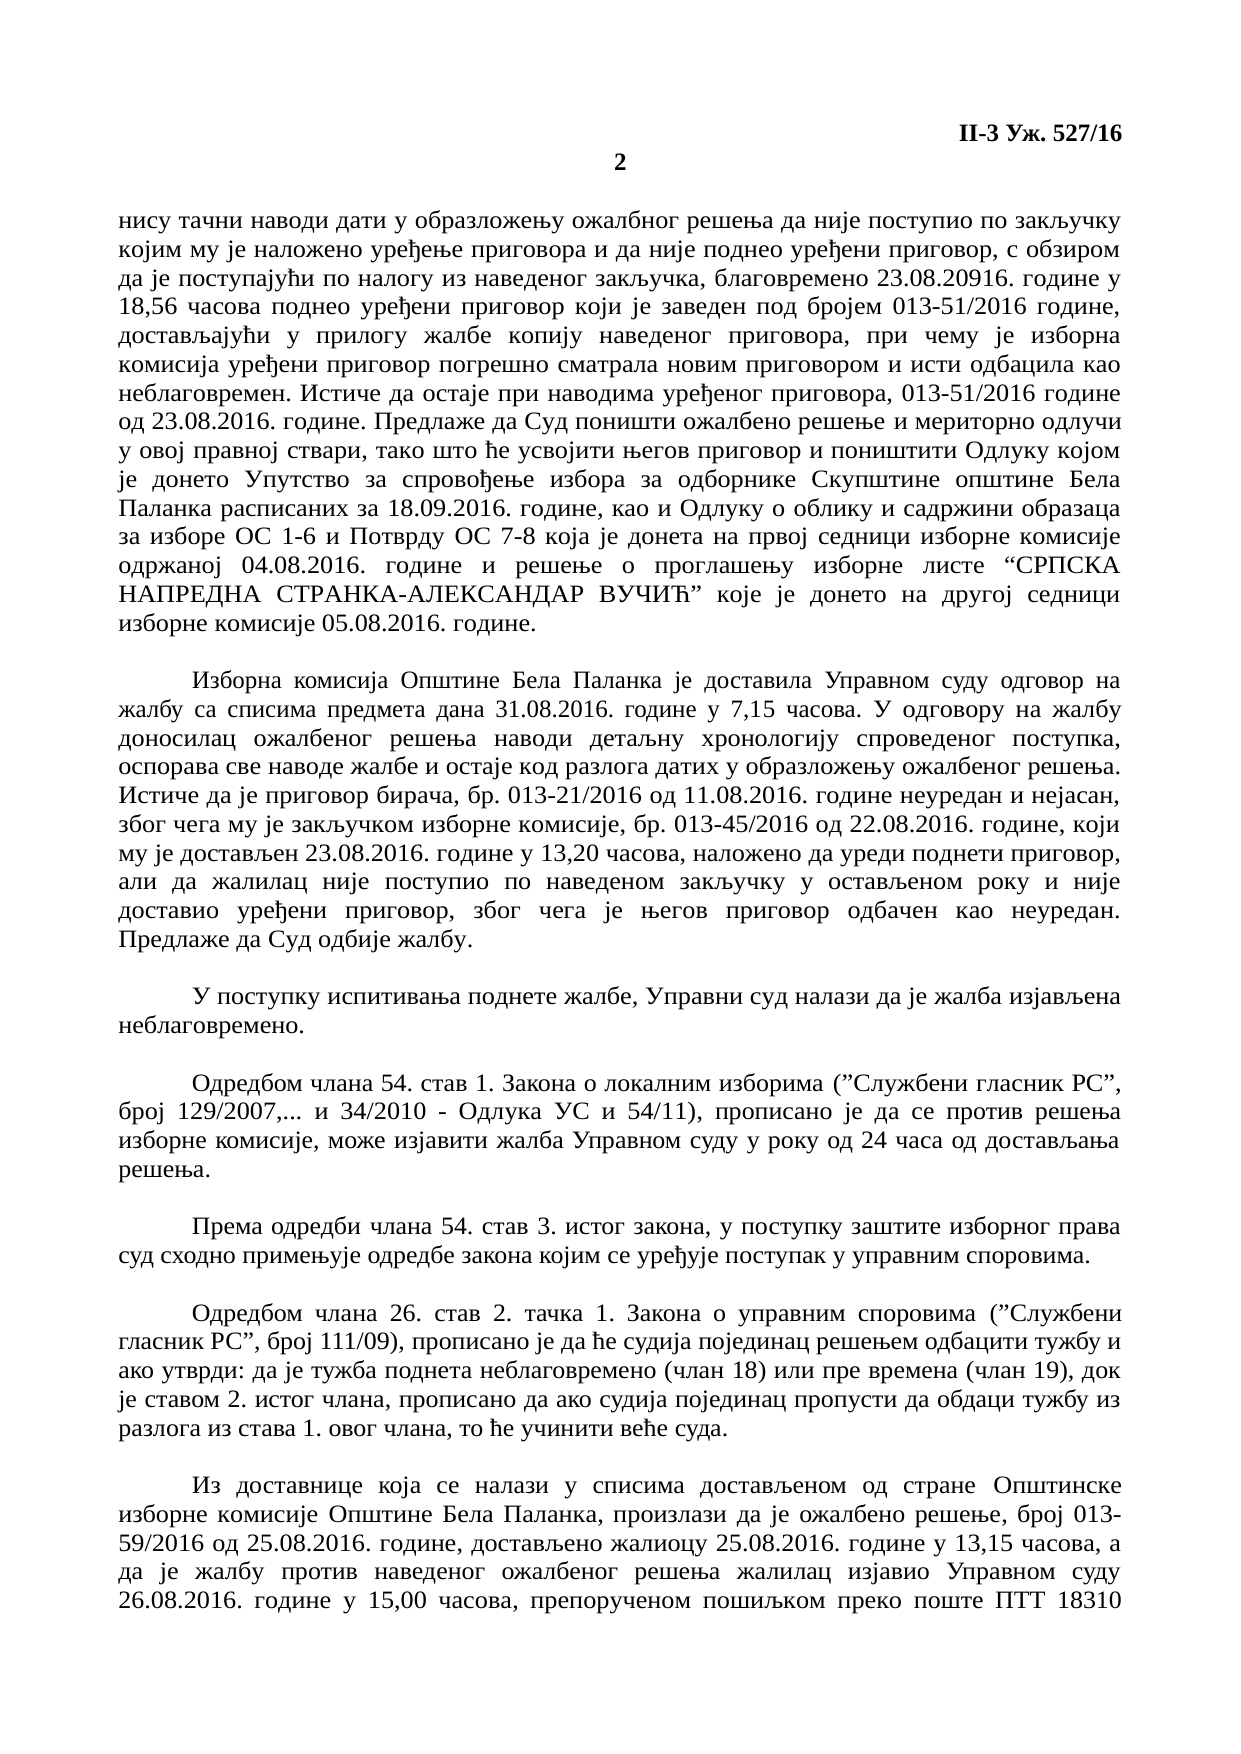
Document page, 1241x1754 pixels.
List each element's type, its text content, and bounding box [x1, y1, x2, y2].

text Одредбом члана 54. став 1. Закона о локалним изборима (”Службени гласник РС”, број 129/2007,... и 34/2010 - Одлука УС и 54/11), прописано је да се против решења изборне комисије, може изјавити жалба Управном суду у року од 24 часа од достављања решења. [118, 1068, 1122, 1183]
text У поступку испитивања поднете жалбе, Управни суд налази да је жалба изјављена неблаговремено. [118, 981, 1122, 1039]
text Према одредби члана 54. став 3. истог закона, у поступку заштите изборног права суд сходно примењује одредбе закона којим се уређује поступак у управним споровима. [118, 1211, 1122, 1269]
text Из доставнице која се налази у списима достављеном од стране Општинске изборне комисије Општине Бела Паланка, произлази да је ожалбено решење, број 013-59/2016 од 25.08.2016. године, достављено жалиоцу 25.08.2016. године у 13,15 часова, а да је жалбу против наведеног ожалбеног решења жалилац изјавио Управном суду 26.08.2016. године у 15,00 часова, препорученом пошиљком преко поште ПТТ 18310 [118, 1470, 1122, 1614]
text Одредбом члана 26. став 2. тачка 1. Закона о управним споровима (”Службени гласник РС”, број 111/09), прописано је да ће судија појединац решењем одбацити тужбу и ако утврди: да је тужба поднета неблаговремено (члан 18) или пре времена (члан 19), док је ставом 2. истог члана, прописано да ако судија појединац пропусти да обдаци тужбу из разлога из става 1. овог члана, то ће учинити веће суда. [118, 1298, 1122, 1441]
text нису тачни наводи дати у образложењу ожалбног решења да није поступио по закључку којим му је наложено уређење приговора и да није поднео уређени приговор, с обзиром да је поступајући по налогу из наведеног закључка, благовремено 23.08.20916. године у 18,56 часова поднео уређени приговор који је заведен под бројем 013-51/2016 године, достављајући у прилогу жалбе копију наведеног приговора, при чему је изборна комисија уређени приговор погрешно сматрала новим приговором и исти одбацила као неблаговремен. Истиче да остаје при наводима уређеног приговора, 013-51/2016 године од 23.08.2016. године. Предлаже да Суд поништи ожалбено решење и мериторно одлучи у овој правној ствари, тако што ће усвојити његов приговор и поништити Одлуку којом је донето Упутство за спровођење избора за одборнике Скупштине општине Бела Паланка расписаних за 18.09.2016. године, као и Одлуку о облику и садржини образаца за изборе ОС 1-6 и Потврду ОС 7-8 која је донета на првој седници изборне комисије одржаној 04.08.2016. године и решење о проглашењу изборне листе “СРПСКА НАПРЕДНА СТРАНКА-АЛЕКСАНДАР ВУЧИЋ” које је донето на другој седници изборне комисије 05.08.2016. године. [118, 205, 1122, 636]
text Изборна комисија Општине Бела Паланка је доставила Управном суду одговор на жалбу са списима предмета дана 31.08.2016. године у 7,15 часова. У одговору на жалбу доносилац ожалбеног решења наводи детаљну хронологију спроведеног поступка, оспорава све наводе жалбе и остаје код разлога датих у образложењу ожалбеног решења. Истиче да је приговор бирача, бр. 013-21/2016 од 11.08.2016. године неуредан и нејасан, због чега му је закључком изборне комисије, бр. 013-45/2016 од 22.08.2016. године, који му је достављен 23.08.2016. године у 13,20 часова, наложено да уреди поднети приговор, али да жалилац није поступио по наведеном закључку у остављеном року и није доставио уређени приговор, због чега је његов приговор одбачен као неуредан. Предлаже да Суд одбије жалбу. [118, 665, 1122, 953]
